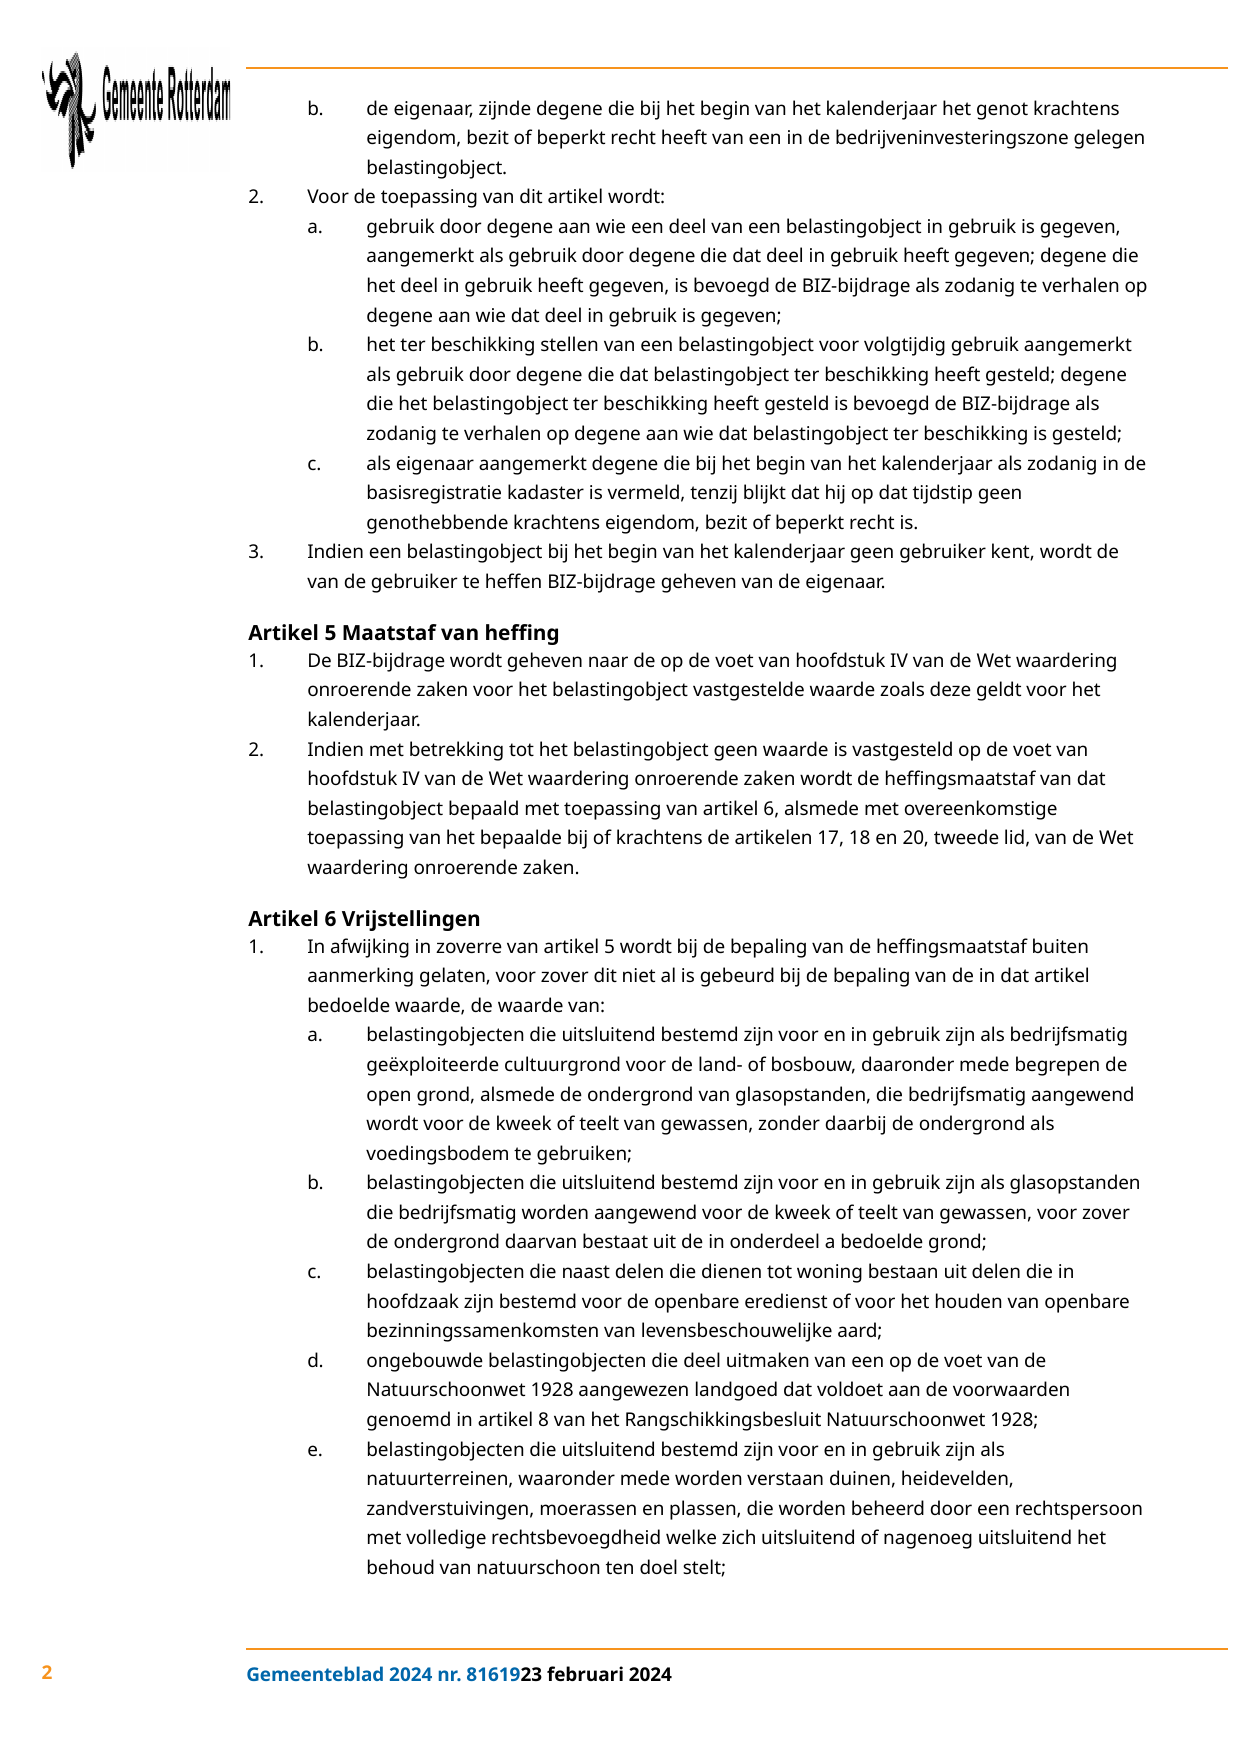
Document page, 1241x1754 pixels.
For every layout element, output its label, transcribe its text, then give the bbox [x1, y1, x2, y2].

list De BIZ-bijdrage wordt geheven naar de op de voet van hoofdstuk IV van de Wet waardering onroerende zaken voor het belastingobject vastgestelde waarde zoals deze geldt voor het kalenderjaar. [248, 647, 1152, 732]
list belastingobjecten die uitsluitend bestemd zijn voor en in gebruik zijn als bedrijfsmatig geëxploiteerde cultuurgrond voor de land- of bosbouw, daaronder mede begrepen de open grond, alsmede de ondergrond van glasopstanden, die bedrijfsmatig aangewend wordt voor de kweek of teelt van gewassen, zonder daarbij de ondergrond als voedingsbodem te gebruiken; [307, 1022, 1152, 1166]
picture [41, 47, 231, 172]
text Artikel 6 Vrijstellingen [248, 904, 1152, 933]
list gebruik door degene aan wie een deel van een belastingobject in gebruik is gegeven, aangemerkt als gebruik door degene die dat deel in gebruik heeft gegeven; degene die het deel in gebruik heeft gegeven, is bevoegd de BIZ-bijdrage als zodanig te verhalen op degene aan wie dat deel in gebruik is gegeven; [307, 213, 1152, 328]
list In afwijking in zoverre van artikel 5 wordt bij de bepaling van de heffingsmaatstaf buiten aanmerking gelaten, voor zover dit niet al is gebeurd bij de bepaling van de in dat artikel bedoelde waarde, de waarde van: [248, 933, 1152, 1018]
list het ter beschikking stellen van een belastingobject voor volgtijdig gebruik aangemerkt als gebruik door degene die dat belastingobject ter beschikking heeft gesteld; degene die het belastingobject ter beschikking heeft gesteld is bevoegd de BIZ-bijdrage als zodanig te verhalen op degene aan wie dat belastingobject ter beschikking is gesteld; [307, 331, 1152, 446]
text Artikel 5 Maatstaf van heffing [248, 618, 1152, 647]
list Indien een belastingobject bij het begin van het kalenderjaar geen gebruiker kent, wordt de van de gebruiker te heffen BIZ-bijdrage geheven van de eigenaar. [248, 538, 1152, 594]
list Indien met betrekking tot het belastingobject geen waarde is vastgesteld op de voet van hoofdstuk IV van de Wet waardering onroerende zaken wordt de heffingsmaatstaf van dat belastingobject bepaald met toepassing van artikel 6, alsmede met overeenkomstige toepassing van het bepaalde bij of krachtens de artikelen 17, 18 en 20, tweede lid, van de Wet waardering onroerende zaken. [248, 736, 1152, 880]
list de eigenaar, zijnde degene die bij het begin van het kalenderjaar het genot krachtens eigendom, bezit of beperkt recht heeft van een in de bedrijveninvesteringszone gelegen belastingobject. [307, 95, 1152, 180]
list als eigenaar aangemerkt degene die bij het begin van het kalenderjaar als zodanig in de basisregistratie kadaster is vermeld, tenzij blijkt dat hij op dat tijdstip geen genothebbende krachtens eigendom, bezit of beperkt recht is. [307, 450, 1152, 535]
list Voor de toepassing van dit artikel wordt: [248, 183, 1152, 209]
list belastingobjecten die uitsluitend bestemd zijn voor en in gebruik zijn als glasopstanden die bedrijfsmatig worden aangewend voor de kweek of teelt van gewassen, voor zover de ondergrond daarvan bestaat uit de in onderdeel a bedoelde grond; [307, 1169, 1152, 1254]
list ongebouwde belastingobjecten die deel uitmaken van een op de voet van de Natuurschoonwet 1928 aangewezen landgoed dat voldoet aan de voorwaarden genoemd in artikel 8 van het Rangschikkingsbesluit Natuurschoonwet 1928; [307, 1347, 1152, 1432]
list belastingobjecten die uitsluitend bestemd zijn voor en in gebruik zijn als natuurterreinen, waaronder mede worden verstaan duinen, heidevelden, zandverstuivingen, moerassen en plassen, die worden beheerd door een rechtspersoon met volledige rechtsbevoegdheid welke zich uitsluitend of nagenoeg uitsluitend het behoud van natuurschoon ten doel stelt; [307, 1436, 1152, 1580]
list belastingobjecten die naast delen die dienen tot woning bestaan uit delen die in hoofdzaak zijn bestemd voor de openbare eredienst of voor het houden van openbare bezinningssamenkomsten van levensbeschouwelijke aard; [307, 1258, 1152, 1343]
